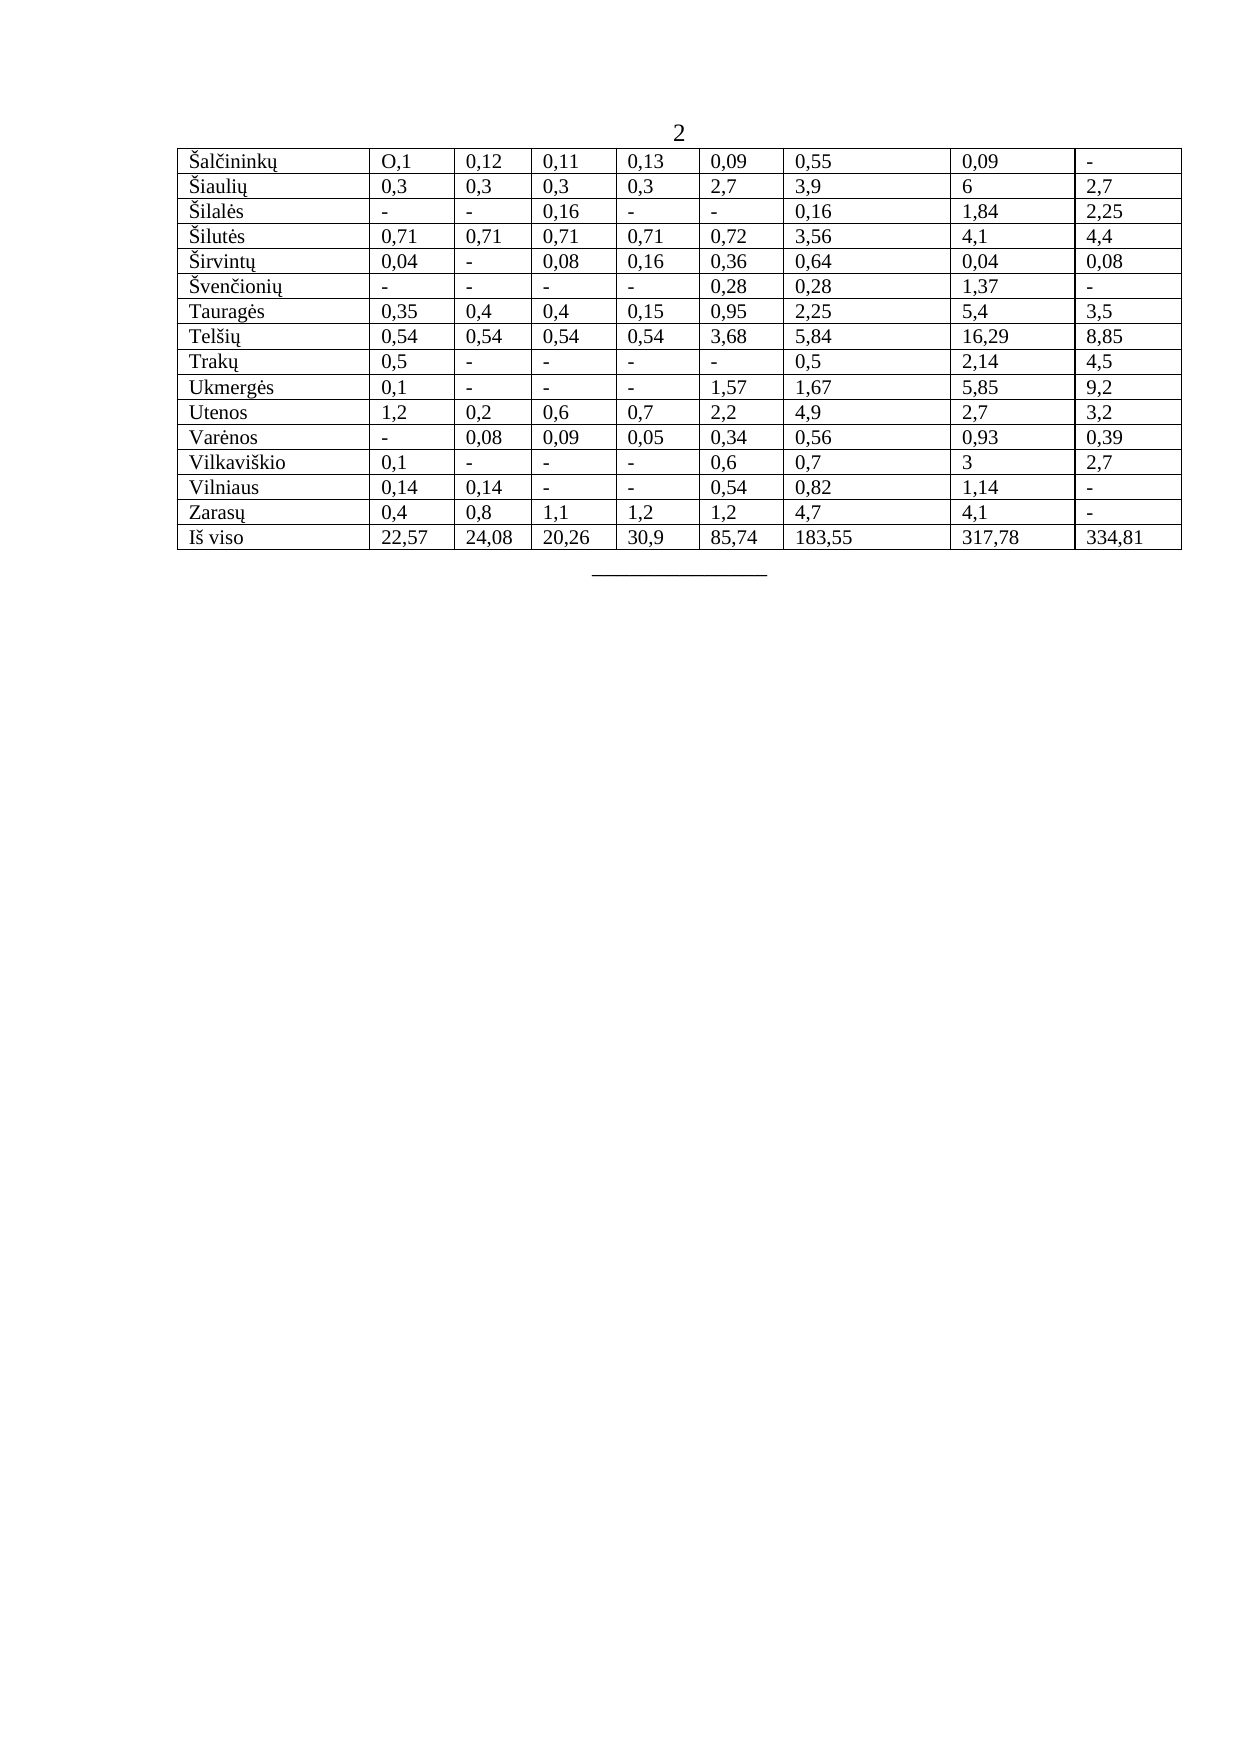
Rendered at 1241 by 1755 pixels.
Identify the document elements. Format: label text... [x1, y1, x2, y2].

table_cell 0,05 [617, 425, 699, 449]
table_cell - [455, 249, 531, 273]
table_cell 4,1 [951, 500, 1074, 524]
table_cell 0,6 [700, 450, 783, 474]
table_cell 4,1 [951, 224, 1074, 248]
table_cell 4,5 [1076, 350, 1181, 373]
table_cell - [532, 350, 616, 373]
table_cell 0,1 [370, 375, 454, 399]
table_cell 0,55 [784, 149, 950, 173]
table_cell - [617, 475, 699, 499]
table_cell Ukmergės [178, 375, 369, 399]
table_cell 0,39 [1076, 425, 1181, 449]
table_cell 0,54 [455, 324, 531, 348]
table_cell Vilkaviškio [178, 450, 369, 474]
table_cell 9,2 [1076, 375, 1181, 399]
table_cell 4,4 [1076, 224, 1181, 248]
table_cell 30,9 [617, 525, 699, 549]
table_cell - [455, 274, 531, 298]
table_cell 0,5 [784, 350, 950, 373]
table_cell 183,55 [784, 525, 950, 549]
table_cell Telšių [178, 324, 369, 348]
table_cell O,1 [370, 149, 454, 173]
table_cell 0,35 [370, 299, 454, 323]
table_cell - [700, 350, 783, 373]
table_cell 4,9 [784, 400, 950, 424]
table_cell 0,4 [532, 299, 616, 323]
table_cell 0,11 [532, 149, 616, 173]
table_cell 2,7 [1076, 450, 1181, 474]
table_cell 0,54 [617, 324, 699, 348]
table_cell 0,71 [532, 224, 616, 248]
text ______________ [177, 550, 1181, 579]
table_cell - [455, 450, 531, 474]
table_cell 1,1 [532, 500, 616, 524]
table_cell 0,16 [617, 249, 699, 273]
table_cell - [1076, 149, 1181, 173]
table_cell 2,7 [1076, 174, 1181, 198]
table_cell 3,9 [784, 174, 950, 198]
table_cell 334,81 [1076, 525, 1181, 549]
table_cell 2,14 [951, 350, 1074, 373]
table_cell - [370, 425, 454, 449]
table_cell 5,84 [784, 324, 950, 348]
table_cell 0,14 [370, 475, 454, 499]
table_cell - [532, 375, 616, 399]
table_cell 0,3 [455, 174, 531, 198]
table_cell 0,8 [455, 500, 531, 524]
table_cell 0,54 [370, 324, 454, 348]
table_cell 0,28 [700, 274, 783, 298]
table_cell Tauragės [178, 299, 369, 323]
table_cell Varėnos [178, 425, 369, 449]
table_cell - [532, 450, 616, 474]
table_cell 22,57 [370, 525, 454, 549]
table_cell 0,15 [617, 299, 699, 323]
table_cell Šilutės [178, 224, 369, 248]
table_cell 0,7 [784, 450, 950, 474]
table_cell - [455, 199, 531, 223]
table_cell 0,08 [1076, 249, 1181, 273]
table_cell - [370, 199, 454, 223]
table_cell 0,36 [700, 249, 783, 273]
table_cell 2,25 [784, 299, 950, 323]
table_cell 85,74 [700, 525, 783, 549]
table_cell - [617, 199, 699, 223]
table_cell 0,6 [532, 400, 616, 424]
table_cell Utenos [178, 400, 369, 424]
table_cell Vilniaus [178, 475, 369, 499]
table_cell - [532, 475, 616, 499]
table_cell Iš viso [178, 525, 369, 549]
table_cell Trakų [178, 350, 369, 373]
table_cell 317,78 [951, 525, 1074, 549]
table_cell 1,14 [951, 475, 1074, 499]
table_cell 2,2 [700, 400, 783, 424]
table_cell 2,7 [700, 174, 783, 198]
table_cell 0,1 [370, 450, 454, 474]
table_cell - [455, 350, 531, 373]
table_cell 0,12 [455, 149, 531, 173]
table_cell 6 [951, 174, 1074, 198]
table_cell - [1076, 500, 1181, 524]
table_cell 1,2 [700, 500, 783, 524]
table_cell Zarasų [178, 500, 369, 524]
table_cell - [455, 375, 531, 399]
table_cell 0,7 [617, 400, 699, 424]
table_cell 0,13 [617, 149, 699, 173]
table_cell 3,5 [1076, 299, 1181, 323]
table_cell 0,4 [370, 500, 454, 524]
table_cell 0,82 [784, 475, 950, 499]
table_cell 0,4 [455, 299, 531, 323]
table_cell 3 [951, 450, 1074, 474]
table_cell 0,3 [617, 174, 699, 198]
table_cell Švenčionių [178, 274, 369, 298]
table_cell 0,08 [532, 249, 616, 273]
table_cell 0,09 [532, 425, 616, 449]
table_cell - [617, 375, 699, 399]
table_cell - [617, 350, 699, 373]
table_cell 0,72 [700, 224, 783, 248]
table_cell 0,5 [370, 350, 454, 373]
table_cell 0,3 [370, 174, 454, 198]
table_cell - [700, 199, 783, 223]
table_cell - [532, 274, 616, 298]
table_cell Šilalės [178, 199, 369, 223]
table_cell 24,08 [455, 525, 531, 549]
table_cell Šalčininkų [178, 149, 369, 173]
table_cell 1,37 [951, 274, 1074, 298]
table_cell 1,2 [370, 400, 454, 424]
table_cell 0,16 [532, 199, 616, 223]
table_cell 16,29 [951, 324, 1074, 348]
table_cell 0,16 [784, 199, 950, 223]
table_cell 1,84 [951, 199, 1074, 223]
table_cell 0,09 [951, 149, 1074, 173]
table_cell 2,25 [1076, 199, 1181, 223]
table_cell 2,7 [951, 400, 1074, 424]
table_cell 0,95 [700, 299, 783, 323]
table_cell 0,04 [951, 249, 1074, 273]
table_cell Šiaulių [178, 174, 369, 198]
table_cell 1,57 [700, 375, 783, 399]
table_cell 0,14 [455, 475, 531, 499]
table_cell 0,3 [532, 174, 616, 198]
table_cell - [370, 274, 454, 298]
table_cell 3,2 [1076, 400, 1181, 424]
table_cell 3,56 [784, 224, 950, 248]
table_cell 0,71 [617, 224, 699, 248]
table_cell 20,26 [532, 525, 616, 549]
table_cell 0,54 [700, 475, 783, 499]
table_cell 0,71 [370, 224, 454, 248]
table_cell 1,67 [784, 375, 950, 399]
table_cell - [1076, 274, 1181, 298]
table_cell 0,93 [951, 425, 1074, 449]
table_cell - [617, 274, 699, 298]
table_cell 0,08 [455, 425, 531, 449]
table_cell 8,85 [1076, 324, 1181, 348]
table_cell 0,04 [370, 249, 454, 273]
table_cell 0,2 [455, 400, 531, 424]
table_cell Širvintų [178, 249, 369, 273]
table_cell 5,4 [951, 299, 1074, 323]
table_cell 3,68 [700, 324, 783, 348]
table_cell 0,54 [532, 324, 616, 348]
table_cell 1,2 [617, 500, 699, 524]
table_cell - [617, 450, 699, 474]
table_cell 0,09 [700, 149, 783, 173]
table_cell 0,71 [455, 224, 531, 248]
table_cell 0,28 [784, 274, 950, 298]
table_cell 0,64 [784, 249, 950, 273]
table_cell 4,7 [784, 500, 950, 524]
table_cell - [1076, 475, 1181, 499]
table_cell 5,85 [951, 375, 1074, 399]
table_cell 0,34 [700, 425, 783, 449]
table_cell 0,56 [784, 425, 950, 449]
